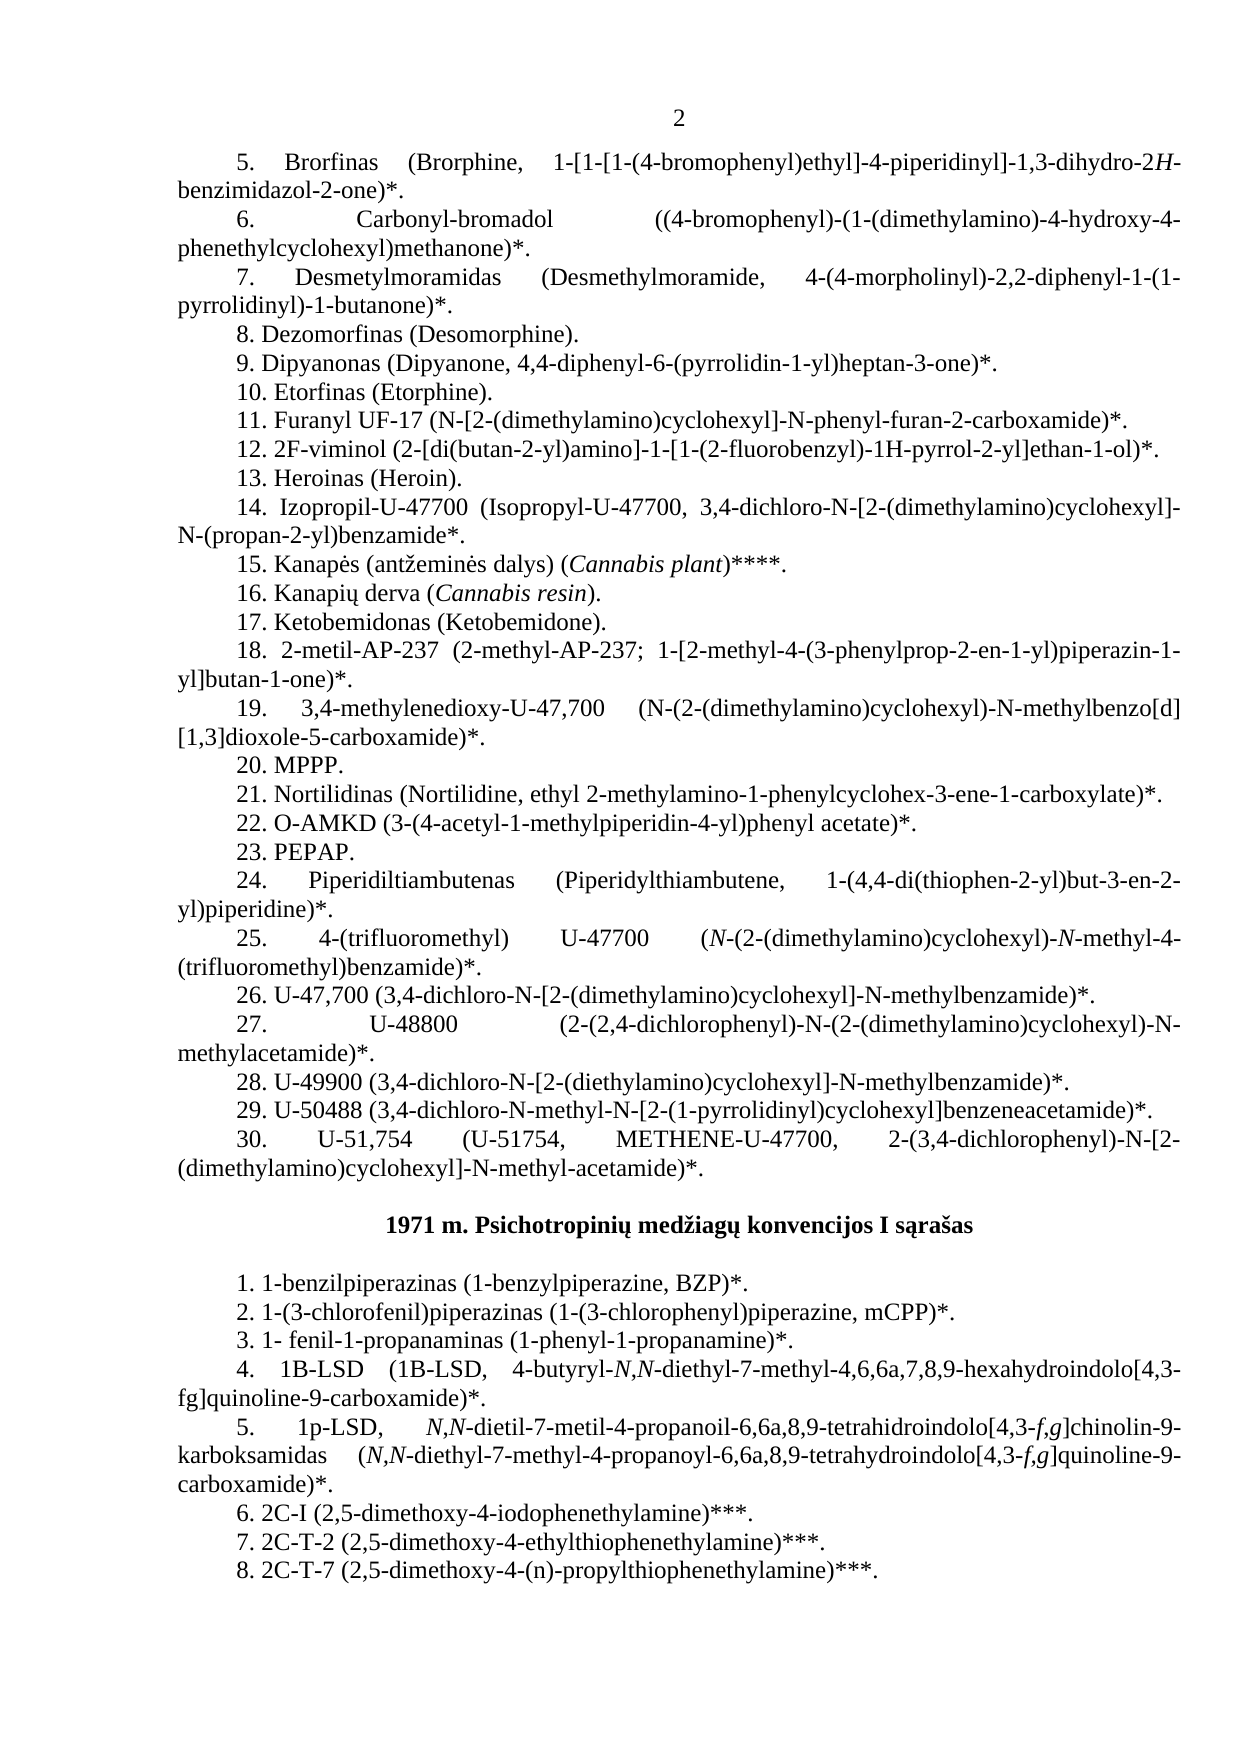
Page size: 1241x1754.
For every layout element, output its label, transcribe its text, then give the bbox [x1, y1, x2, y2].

text 12. 2F-viminol (2-[di(butan-2-yl)amino]-1-[1-(2-fluorobenzyl)-1H-pyrrol-2-yl]ethan-1-ol)*. [177, 434, 1181, 463]
text 16. Kanapių derva (Cannabis resin). [177, 578, 1181, 607]
text 22. O-AMKD (3-(4-acetyl-1-methylpiperidin-4-yl)phenyl acetate)*. [177, 808, 1181, 837]
text 8. Dezomorfinas (Desomorphine). [177, 319, 1181, 348]
text 4. 1B-LSD (1B-LSD, 4-butyryl-N,N-diethyl-7-methyl-4,6,6a,7,8,9-hexahydroindolo[4,3-fg]quinoline-9-carboxamide)*. [177, 1354, 1181, 1412]
text 6. 2C-I (2,5-dimethoxy-4-iodophenethylamine)***. [177, 1498, 1181, 1527]
text 1. 1-benzilpiperazinas (1-benzylpiperazine, BZP)*. [177, 1268, 1181, 1297]
text 13. Heroinas (Heroin). [177, 463, 1181, 492]
text 30. U-51,754 (U-51754, METHENE-U-47700, 2-(3,4-dichlorophenyl)-N-[2-(dimethylamino)cyclohexyl]-N-methyl-acetamide)*. [177, 1124, 1181, 1182]
text 6. Carbonyl-bromadol ((4-bromophenyl)-(1-(dimethylamino)-4-hydroxy-4-phenethylcyclohexyl)methanone)*. [177, 204, 1181, 262]
text 2. 1-(3-chlorofenil)piperazinas (1-(3-chlorophenyl)piperazine, mCPP)*. [177, 1297, 1181, 1326]
text 24. Piperidiltiambutenas (Piperidylthiambutene, 1-(4,4-di(thiophen-2-yl)but-3-en-2-yl)piperidine)*. [177, 866, 1181, 923]
text 27. U-48800 (2-(2,4-dichlorophenyl)-N-(2-(dimethylamino)cyclohexyl)-N-methylacetamide)*. [177, 1009, 1181, 1067]
text 3. 1- fenil-1-propanaminas (1-phenyl-1-propanamine)*. [177, 1326, 1181, 1354]
text 10. Etorfinas (Etorphine). [177, 377, 1181, 406]
text 29. U-50488 (3,4-dichloro-N-methyl-N-[2-(1-pyrrolidinyl)cyclohexyl]benzeneacetamide)*. [177, 1096, 1181, 1124]
text 26. U-47,700 (3,4-dichloro-N-[2-(dimethylamino)cyclohexyl]-N-methylbenzamide)*. [177, 981, 1181, 1009]
text 23. PEPAP. [177, 837, 1181, 866]
text 7. Desmetylmoramidas (Desmethylmoramide, 4-(4-morpholinyl)-2,2-diphenyl-1-(1-pyrrolidinyl)-1-butanone)*. [177, 262, 1181, 319]
text 25. 4-(trifluoromethyl) U-47700 (N-(2-(dimethylamino)cyclohexyl)-N-methyl-4-(trifluoromethyl)benzamide)*. [177, 923, 1181, 981]
text 19. 3,4-methylenedioxy-U-47,700 (N-(2-(dimethylamino)cyclohexyl)-N-methylbenzo[d][1,3]dioxole-5-carboxamide)*. [177, 693, 1181, 751]
text 5. Brorfinas (Brorphine, 1-[1-[1-(4-bromophenyl)ethyl]-4-piperidinyl]-1,3-dihydro-2H-benzimidazol-2-one)*. [177, 147, 1181, 204]
text 15. Kanapės (antžeminės dalys) (Cannabis plant)****. [177, 549, 1181, 578]
text 17. Ketobemidonas (Ketobemidone). [177, 607, 1181, 636]
text 11. Furanyl UF-17 (N-[2-(dimethylamino)cyclohexyl]-N-phenyl-furan-2-carboxamide)*. [177, 406, 1181, 434]
text 9. Dipyanonas (Dipyanone, 4,4-diphenyl-6-(pyrrolidin-1-yl)heptan-3-one)*. [177, 348, 1181, 377]
text 14. Izopropil-U-47700 (Isopropyl-U-47700, 3,4-dichloro-N-[2-(dimethylamino)cyclohexyl]-N-(propan-2-yl)benzamide*. [177, 492, 1181, 549]
text 5. 1p-LSD, N,N-dietil-7-metil-4-propanoil-6,6a,8,9-tetrahidroindolo[4,3-f,g]chinolin-9-karboksamidas (N,N-diethyl-7-methyl-4-propanoyl-6,6a,8,9-tetrahydroindolo[4,3-f,g]quinoline-9-carboxamide)*. [177, 1412, 1181, 1498]
text 28. U-49900 (3,4-dichloro-N-[2-(diethylamino)cyclohexyl]-N-methylbenzamide)*. [177, 1067, 1181, 1096]
text 7. 2C-T-2 (2,5-dimethoxy-4-ethylthiophenethylamine)***. [177, 1527, 1181, 1556]
text 20. MPPP. [177, 751, 1181, 779]
text 21. Nortilidinas (Nortilidine, ethyl 2-methylamino-1-phenylcyclohex-3-ene-1-carboxylate)*. [177, 779, 1181, 808]
text 8. 2C-T-7 (2,5-dimethoxy-4-(n)-propylthiophenethylamine)***. [177, 1556, 1181, 1584]
text 1971 m. Psichotropinių medžiagų konvencijos I sąrašas [177, 1211, 1181, 1239]
text 18. 2-metil-AP-237 (2-methyl-AP-237; 1-[2-methyl-4-(3-phenylprop-2-en-1-yl)piperazin-1-yl]butan-1-one)*. [177, 636, 1181, 693]
